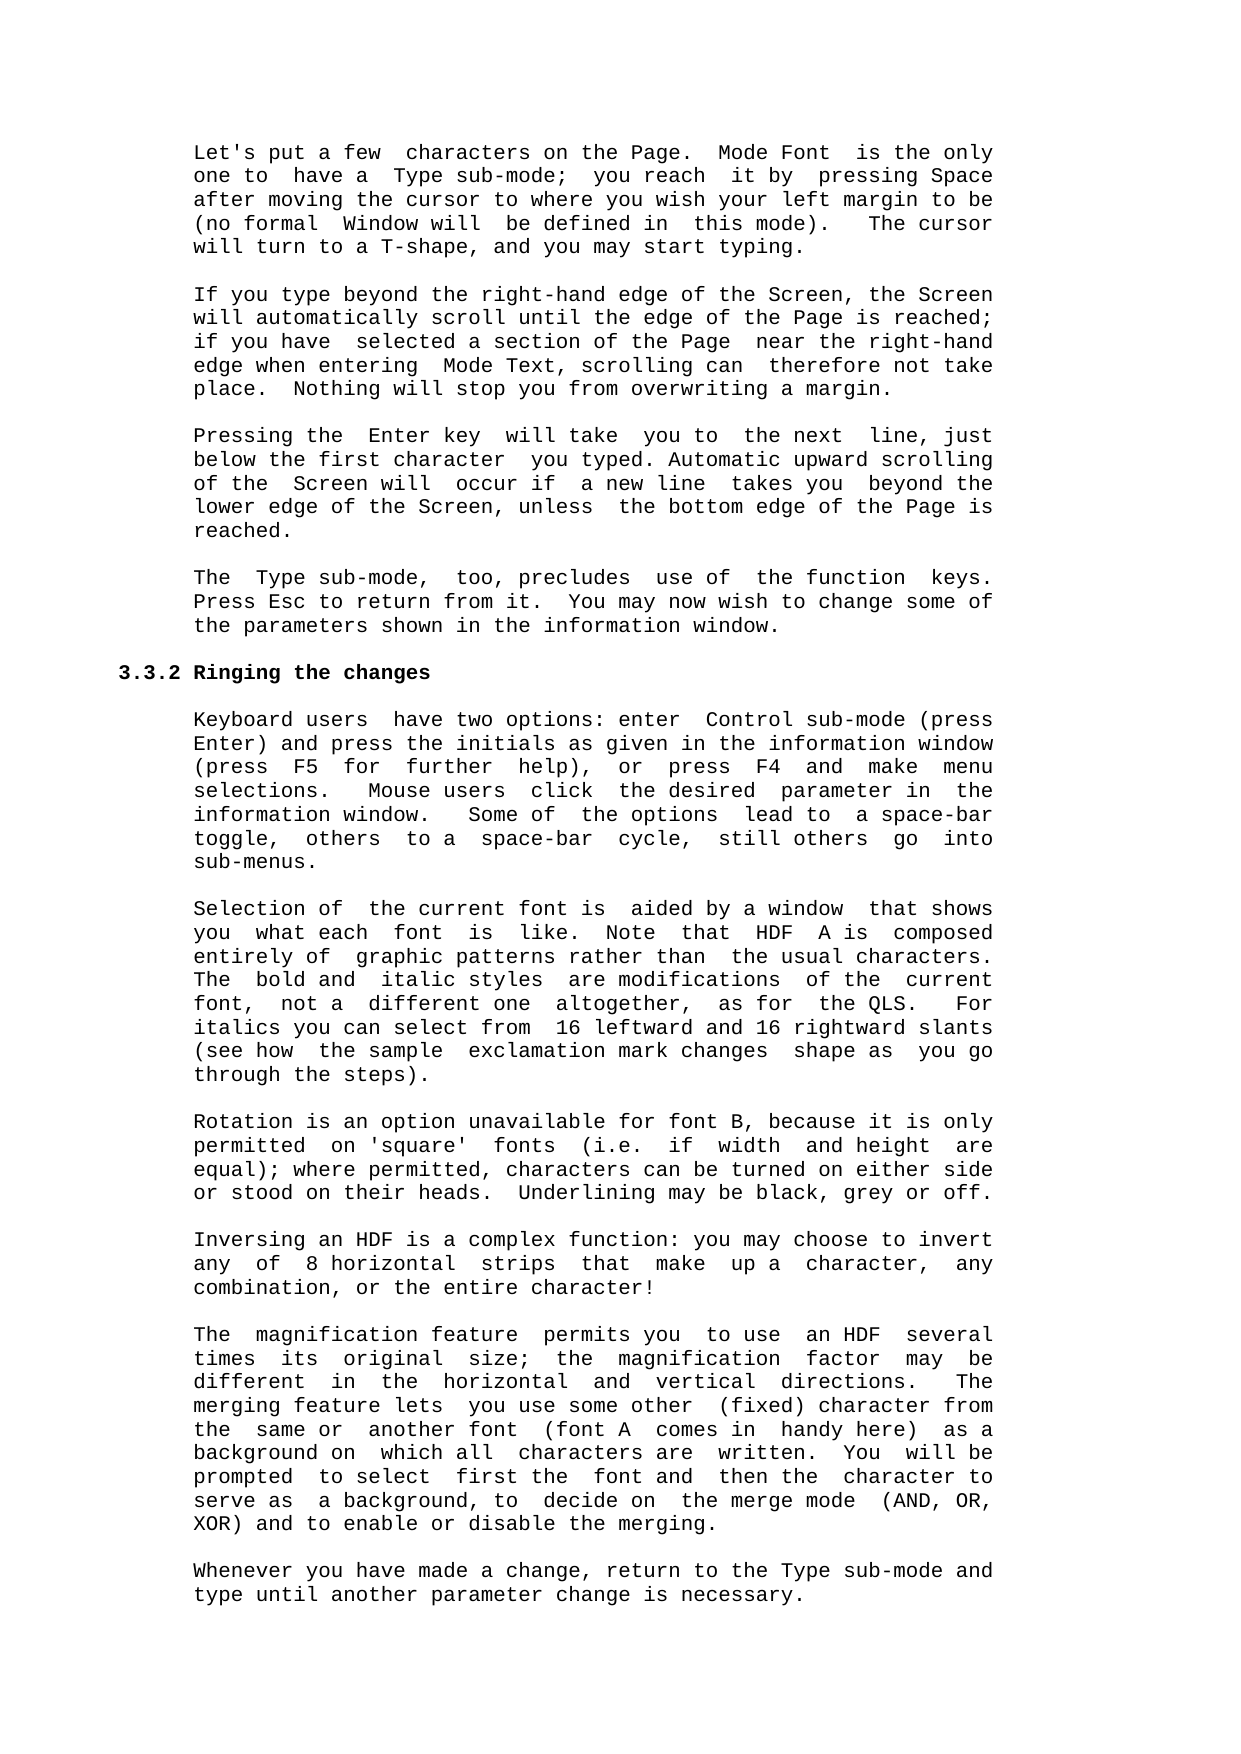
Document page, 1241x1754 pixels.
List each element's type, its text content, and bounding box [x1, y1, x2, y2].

text italics you can select from 16 leftward and 16 rightward slants [118, 1017, 1122, 1040]
text Enter) and press the initials as given in the information window [118, 733, 1122, 757]
text (no formal Window will be defined in this mode). The cursor [118, 213, 1122, 236]
text Whenever you have made a change, return to the Type sub-mode and [118, 1561, 1122, 1584]
text you what each font is like. Note that HDF A is composed [118, 922, 1122, 946]
text through the steps). [118, 1064, 1122, 1088]
text below the first character you typed. Automatic upward scrolling [118, 449, 1122, 473]
text the same or another font (font A comes in handy here) as a [118, 1419, 1122, 1442]
text 3.3.2 Ringing the changes [118, 662, 1122, 686]
text font, not a different one altogether, as for the QLS. For [118, 993, 1122, 1017]
text reached. [118, 520, 1122, 544]
text The magnification feature permits you to use an HDF several [118, 1324, 1122, 1348]
text XOR) and to enable or disable the merging. [118, 1513, 1122, 1537]
text merging feature lets you use some other (fixed) character from [118, 1395, 1122, 1419]
text one to have a Type sub-mode; you reach it by pressing Space [118, 165, 1122, 189]
text permitted on 'square' fonts (i.e. if width and height are [118, 1135, 1122, 1158]
text information window. Some of the options lead to a space-bar [118, 804, 1122, 827]
text sub-menus. [118, 851, 1122, 875]
text prompted to select first the font and then the character to [118, 1466, 1122, 1489]
text lower edge of the Screen, unless the bottom edge of the Page is [118, 496, 1122, 520]
text entirely of graphic patterns rather than the usual characters. [118, 946, 1122, 969]
text The bold and italic styles are modifications of the current [118, 969, 1122, 993]
text of the Screen will occur if a new line takes you beyond the [118, 473, 1122, 496]
text type until another parameter change is necessary. [118, 1584, 1122, 1608]
text background on which all characters are written. You will be [118, 1442, 1122, 1466]
text Pressing the Enter key will take you to the next line, just [118, 426, 1122, 449]
text if you have selected a section of the Page near the right-hand [118, 331, 1122, 354]
text selections. Mouse users click the desired parameter in the [118, 780, 1122, 804]
text Inversing an HDF is a complex function: you may choose to invert [118, 1229, 1122, 1253]
text the parameters shown in the information window. [118, 615, 1122, 638]
text will automatically scroll until the edge of the Page is reached; [118, 307, 1122, 331]
text after moving the cursor to where you wish your left margin to be [118, 189, 1122, 213]
text (see how the sample exclamation mark changes shape as you go [118, 1040, 1122, 1064]
text (press F5 for further help), or press F4 and make menu [118, 757, 1122, 780]
text Rotation is an option unavailable for font B, because it is only [118, 1111, 1122, 1135]
text Press Esc to return from it. You may now wish to change some of [118, 591, 1122, 615]
text The Type sub-mode, too, precludes use of the function keys. [118, 567, 1122, 591]
text different in the horizontal and vertical directions. The [118, 1371, 1122, 1395]
text Selection of the current font is aided by a window that shows [118, 898, 1122, 922]
text will turn to a T-shape, and you may start typing. [118, 236, 1122, 260]
text any of 8 horizontal strips that make up a character, any [118, 1253, 1122, 1277]
text toggle, others to a space-bar cycle, still others go into [118, 827, 1122, 851]
text or stood on their heads. Underlining may be black, grey or off. [118, 1182, 1122, 1206]
text equal); where permitted, characters can be turned on either side [118, 1158, 1122, 1182]
text edge when entering Mode Text, scrolling can therefore not take [118, 354, 1122, 378]
text If you type beyond the right-hand edge of the Screen, the Screen [118, 284, 1122, 307]
text Keyboard users have two options: enter Control sub-mode (press [118, 709, 1122, 733]
text combination, or the entire character! [118, 1277, 1122, 1300]
text place. Nothing will stop you from overwriting a margin. [118, 378, 1122, 402]
text serve as a background, to decide on the merge mode (AND, OR, [118, 1489, 1122, 1513]
text times its original size; the magnification factor may be [118, 1348, 1122, 1371]
text Let's put a few characters on the Page. Mode Font is the only [118, 142, 1122, 165]
